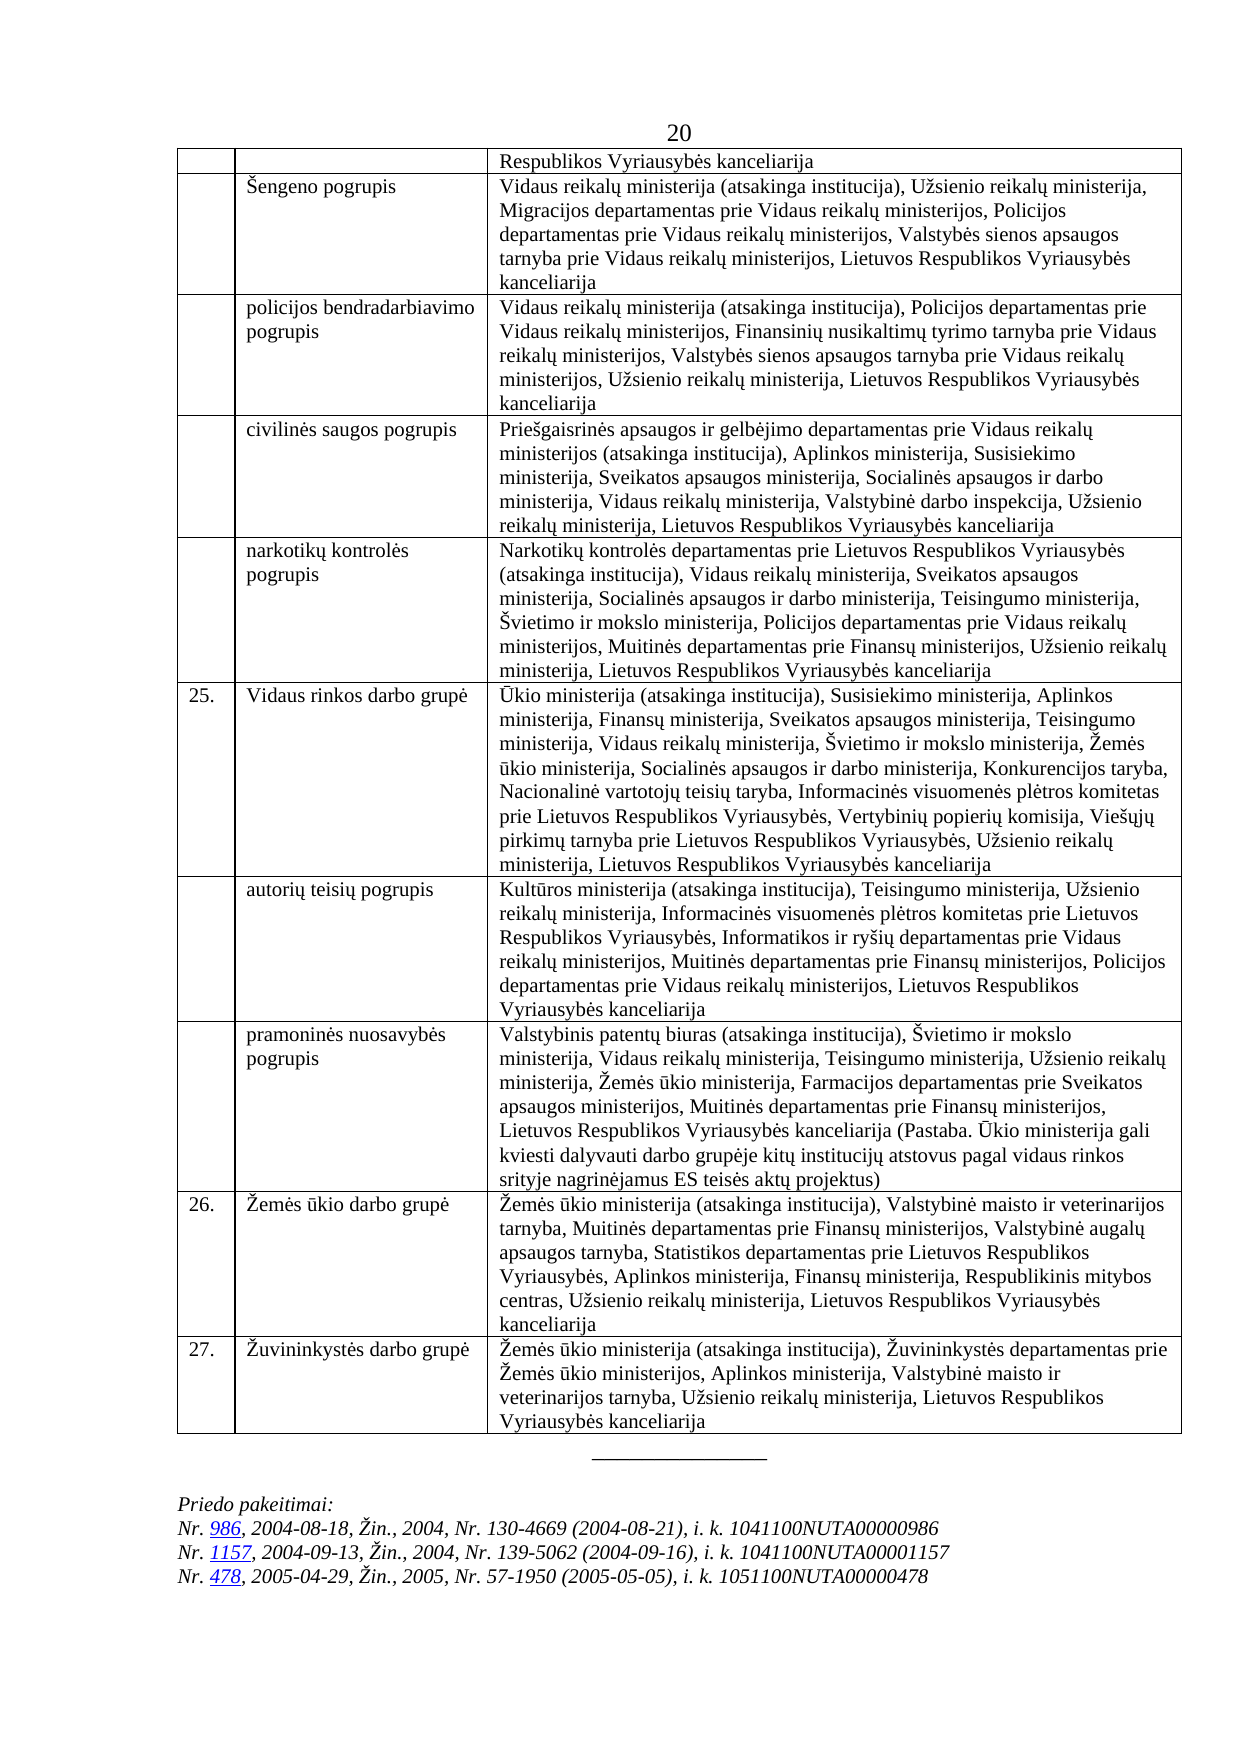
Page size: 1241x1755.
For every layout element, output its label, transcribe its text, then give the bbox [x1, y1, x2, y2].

table_cell autorių teisių pogrupis [236, 877, 487, 1021]
table_cell [178, 295, 234, 415]
table_cell Žuvininkystės darbo grupė [236, 1337, 487, 1433]
text ______________ [177, 1434, 1181, 1463]
table_cell Vidaus rinkos darbo grupė [236, 683, 487, 876]
table_cell civilinės saugos pogrupis [236, 416, 487, 537]
table_cell Respublikos Vyriausybės kanceliarija [488, 149, 1181, 173]
text Nr. 1157, 2004-09-13, Žin., 2004, Nr. 139-5062 (2004-09-16), i. k. 1041100NUTA00001157 [177, 1540, 1181, 1564]
table_cell Vidaus reikalų ministerija (atsakinga institucija), Policijos departamentas prie Vidaus reikalų ministerijos, Finansinių nusikaltimų tyrimo tarnyba prie Vidaus reikalų ministerijos, Valstybės sienos apsaugos tarnyba prie Vidaus reikalų ministerijos, Užsienio reikalų ministerija, Lietuvos Respublikos Vyriausybės kanceliarija [488, 295, 1181, 415]
table_cell Vidaus reikalų ministerija (atsakinga institucija), Užsienio reikalų ministerija, Migracijos departamentas prie Vidaus reikalų ministerijos, Policijos departamentas prie Vidaus reikalų ministerijos, Valstybės sienos apsaugos tarnyba prie Vidaus reikalų ministerijos, Lietuvos Respublikos Vyriausybės kanceliarija [488, 174, 1181, 294]
table_cell 27. [178, 1337, 234, 1433]
table_cell Žemės ūkio darbo grupė [236, 1192, 487, 1336]
table_cell Šengeno pogrupis [236, 174, 487, 294]
table_cell policijos bendradarbiavimo pogrupis [236, 295, 487, 415]
table_cell [178, 877, 234, 1021]
table_cell [178, 538, 234, 682]
table_cell Žemės ūkio ministerija (atsakinga institucija), Žuvininkystės departamentas prie Žemės ūkio ministerijos, Aplinkos ministerija, Valstybinė maisto ir veterinarijos tarnyba, Užsienio reikalų ministerija, Lietuvos Respublikos Vyriausybės kanceliarija [488, 1337, 1181, 1433]
table_cell Valstybinis patentų biuras (atsakinga institucija), Švietimo ir mokslo ministerija, Vidaus reikalų ministerija, Teisingumo ministerija, Užsienio reikalų ministerija, Žemės ūkio ministerija, Farmacijos departamentas prie Sveikatos apsaugos ministerijos, Muitinės departamentas prie Finansų ministerijos, Lietuvos Respublikos Vyriausybės kanceliarija (Pastaba. Ūkio ministerija gali kviesti dalyvauti darbo grupėje kitų institucijų atstovus pagal vidaus rinkos srityje nagrinėjamus ES teisės aktų projektus) [488, 1022, 1181, 1191]
table_cell [178, 149, 234, 173]
table_cell [178, 174, 234, 294]
table_cell pramoninės nuosavybės pogrupis [236, 1022, 487, 1191]
table_cell Kultūros ministerija (atsakinga institucija), Teisingumo ministerija, Užsienio reikalų ministerija, Informacinės visuomenės plėtros komitetas prie Lietuvos Respublikos Vyriausybės, Informatikos ir ryšių departamentas prie Vidaus reikalų ministerijos, Muitinės departamentas prie Finansų ministerijos, Policijos departamentas prie Vidaus reikalų ministerijos, Lietuvos Respublikos Vyriausybės kanceliarija [488, 877, 1181, 1021]
table_cell 26. [178, 1192, 234, 1336]
table_cell Žemės ūkio ministerija (atsakinga institucija), Valstybinė maisto ir veterinarijos tarnyba, Muitinės departamentas prie Finansų ministerijos, Valstybinė augalų apsaugos tarnyba, Statistikos departamentas prie Lietuvos Respublikos Vyriausybės, Aplinkos ministerija, Finansų ministerija, Respublikinis mitybos centras, Užsienio reikalų ministerija, Lietuvos Respublikos Vyriausybės kanceliarija [488, 1192, 1181, 1336]
table_cell [178, 1022, 234, 1191]
table_cell Priešgaisrinės apsaugos ir gelbėjimo departamentas prie Vidaus reikalų ministerijos (atsakinga institucija), Aplinkos ministerija, Susisiekimo ministerija, Sveikatos apsaugos ministerija, Socialinės apsaugos ir darbo ministerija, Vidaus reikalų ministerija, Valstybinė darbo inspekcija, Užsienio reikalų ministerija, Lietuvos Respublikos Vyriausybės kanceliarija [488, 416, 1181, 537]
table_cell [178, 416, 234, 537]
table_cell Ūkio ministerija (atsakinga institucija), Susisiekimo ministerija, Aplinkos ministerija, Finansų ministerija, Sveikatos apsaugos ministerija, Teisingumo ministerija, Vidaus reikalų ministerija, Švietimo ir mokslo ministerija, Žemės ūkio ministerija, Socialinės apsaugos ir darbo ministerija, Konkurencijos taryba, Nacionalinė vartotojų teisių taryba, Informacinės visuomenės plėtros komitetas prie Lietuvos Respublikos Vyriausybės, Vertybinių popierių komisija, Viešųjų pirkimų tarnyba prie Lietuvos Respublikos Vyriausybės, Užsienio reikalų ministerija, Lietuvos Respublikos Vyriausybės kanceliarija [488, 683, 1181, 876]
table_cell 25. [178, 683, 234, 876]
text Priedo pakeitimai: [177, 1492, 1181, 1516]
table_cell narkotikų kontrolės pogrupis [236, 538, 487, 682]
table_cell [236, 149, 487, 173]
table_cell Narkotikų kontrolės departamentas prie Lietuvos Respublikos Vyriausybės (atsakinga institucija), Vidaus reikalų ministerija, Sveikatos apsaugos ministerija, Socialinės apsaugos ir darbo ministerija, Teisingumo ministerija, Švietimo ir mokslo ministerija, Policijos departamentas prie Vidaus reikalų ministerijos, Muitinės departamentas prie Finansų ministerijos, Užsienio reikalų ministerija, Lietuvos Respublikos Vyriausybės kanceliarija [488, 538, 1181, 682]
text Nr. 986, 2004-08-18, Žin., 2004, Nr. 130-4669 (2004-08-21), i. k. 1041100NUTA00000986 [177, 1516, 1181, 1540]
text Nr. 478, 2005-04-29, Žin., 2005, Nr. 57-1950 (2005-05-05), i. k. 1051100NUTA00000478 [177, 1564, 1181, 1588]
